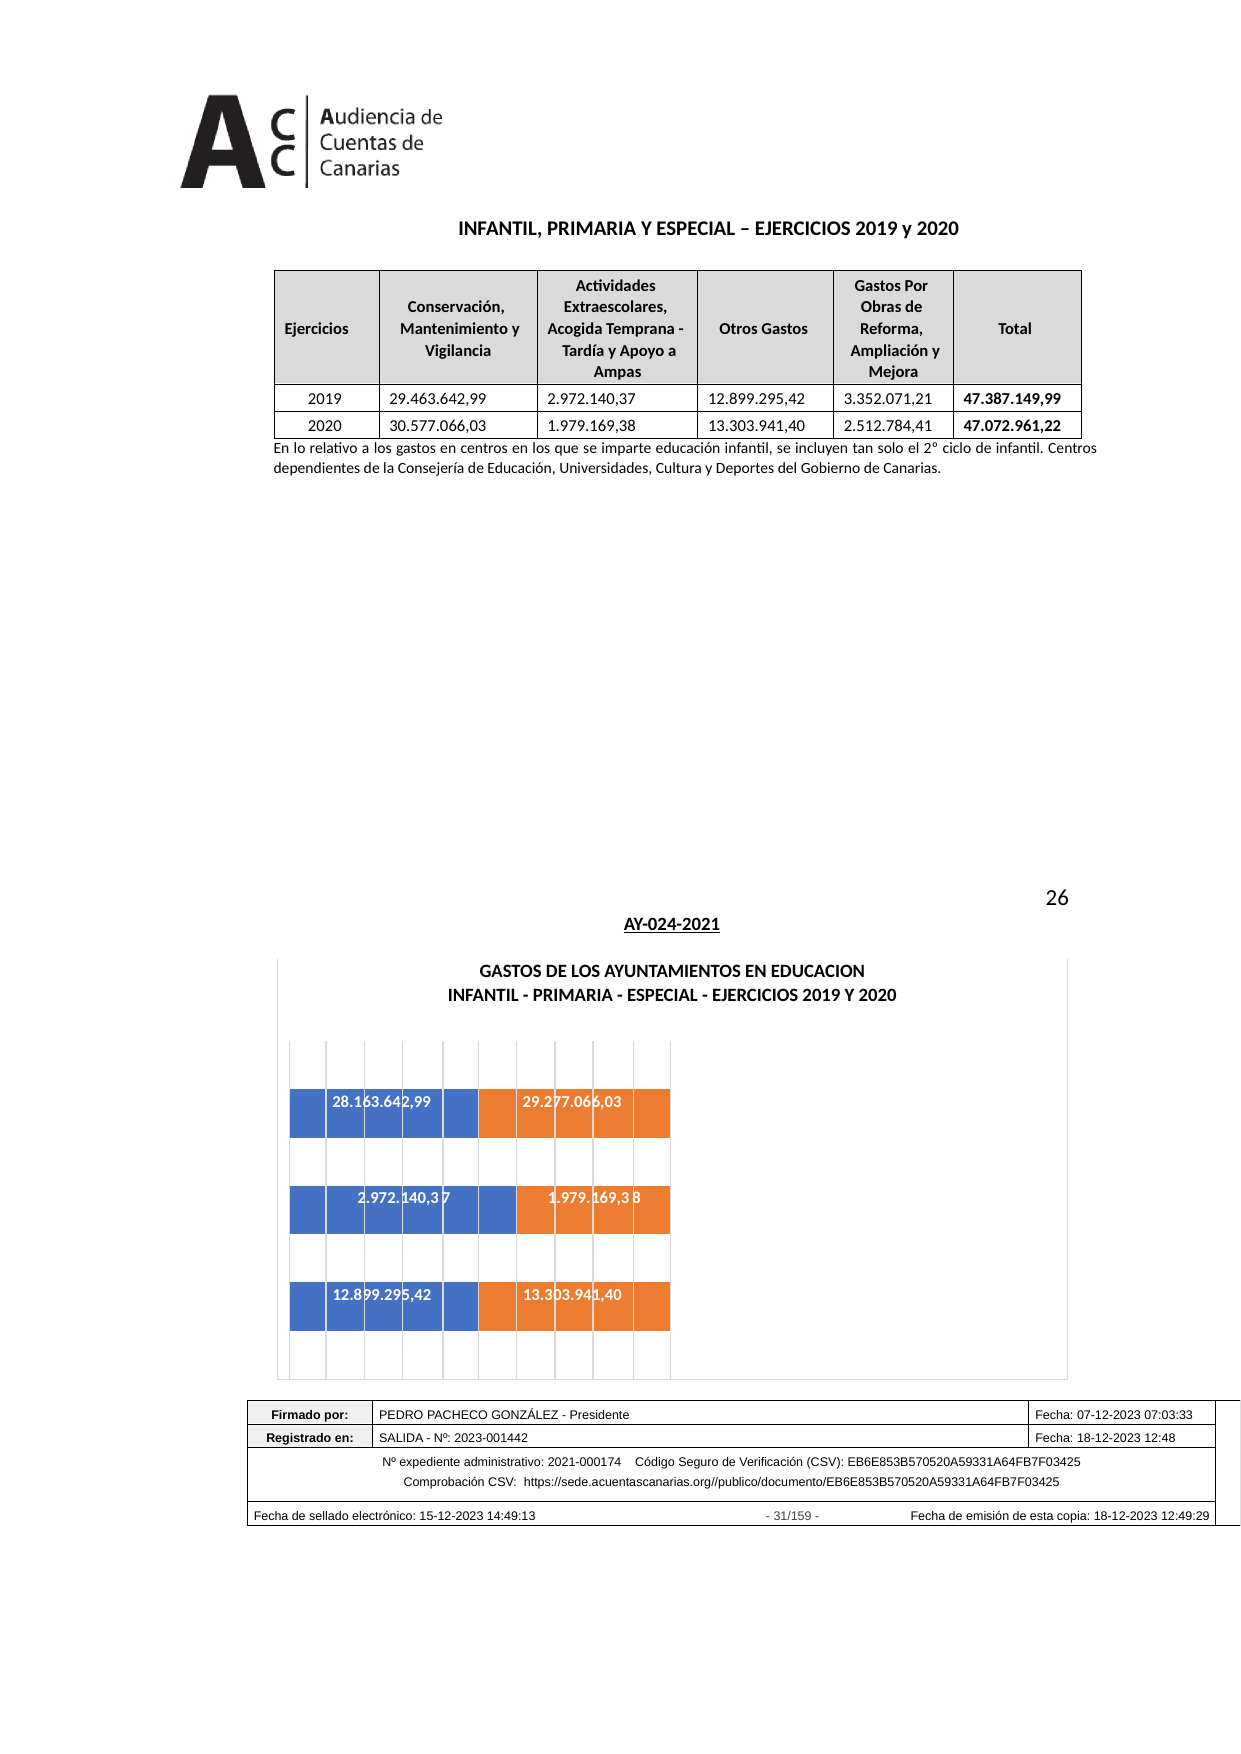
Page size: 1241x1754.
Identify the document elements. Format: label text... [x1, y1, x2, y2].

table_header [403, 1041, 442, 1089]
table_cell [479, 1089, 516, 1138]
table_header [365, 1041, 402, 1089]
table_header [556, 1041, 592, 1089]
table_header GASTOS DE LOS AYUNTAMIENTOS EN EDUCACION INFANTIL - PRIMARIA - ESPECIAL - EJERCICIOS 2019 Y 2020 [278, 959, 1067, 1379]
table_cell 47.387.149,99 [954, 385, 1081, 411]
table_cell [479, 1186, 516, 1234]
table_cell 140,3 [403, 1186, 442, 1234]
table_cell [403, 1138, 442, 1186]
table_cell 99.29 [365, 1282, 402, 1331]
table_cell 13.3 [517, 1282, 554, 1331]
table_cell [365, 1138, 402, 1186]
table_header [517, 1041, 554, 1089]
table_cell [594, 1234, 633, 1282]
table_cell 12.8 [327, 1282, 364, 1331]
table_header Actividades Extraescolares, Acogida Temprana - Tardía y Apoyo a Ampas [538, 271, 697, 383]
table_cell 03.94 [556, 1282, 592, 1331]
table_cell [634, 1138, 670, 1186]
text 26 [247, 883, 1074, 911]
table_cell [365, 1234, 402, 1282]
table_cell [290, 1138, 325, 1186]
table_cell [327, 1331, 364, 1379]
table_cell 2019 [275, 385, 379, 411]
table_cell [444, 1234, 478, 1282]
table_cell [594, 1331, 633, 1379]
table_cell [479, 1282, 516, 1331]
table_cell [594, 1138, 633, 1186]
table_header Gastos Por Obras de Reforma, Ampliación y Mejora [834, 271, 953, 383]
table_header [290, 1041, 325, 1089]
table_cell [444, 1331, 478, 1379]
table_cell [403, 1234, 442, 1282]
table_cell 5,42 [403, 1282, 442, 1331]
table_cell 7 [444, 1186, 478, 1234]
table_cell 2,99 [403, 1089, 442, 1138]
table_cell [290, 1234, 325, 1282]
table_cell [365, 1331, 402, 1379]
table_cell 47.072.961,22 [954, 412, 1081, 437]
table_header [634, 1041, 670, 1089]
table_cell 1.979. [556, 1186, 592, 1234]
table_cell 12.899.295,42 [698, 385, 833, 411]
table_cell 2.512.784,41 [834, 412, 953, 437]
table_cell [479, 1234, 516, 1282]
table_cell [444, 1282, 478, 1331]
table_cell [327, 1138, 364, 1186]
subtitle AY-024-2021 [261, 912, 1087, 935]
table_cell 6,03 [594, 1089, 633, 1138]
table_cell [327, 1186, 364, 1234]
table_cell [290, 1331, 325, 1379]
table_cell [517, 1138, 554, 1186]
table_cell 1,40 [594, 1282, 633, 1331]
table_header Total [954, 271, 1081, 383]
table_cell [517, 1186, 554, 1234]
text INFANTIL, PRIMARIA Y ESPECIAL – EJERCICIOS 2019 y 2020 [458, 216, 1100, 241]
table_cell 8 [634, 1186, 670, 1234]
table_cell 29.463.642,99 [380, 385, 537, 411]
table_cell 2020 [275, 412, 379, 437]
table_cell [634, 1282, 670, 1331]
table_header [444, 1041, 478, 1089]
table_cell [634, 1089, 670, 1138]
table_cell [403, 1331, 442, 1379]
table_cell 29.2 [517, 1089, 554, 1138]
table_cell 169,3 [594, 1186, 633, 1234]
table_cell [556, 1234, 592, 1282]
table_cell [290, 1282, 325, 1331]
table_header Otros Gastos [698, 271, 833, 383]
table_cell [634, 1331, 670, 1379]
text En lo relativo a los gastos en centros en los que se imparte educación infantil, se incluyen tan solo el 2º ciclo de infantil. Centros dependientes de la Consejería de Educación, Universidades, Cultura y Deportes del Gobierno de Canarias. [273, 438, 1099, 477]
table_cell 30.577.066,03 [380, 412, 537, 437]
table_cell [290, 1186, 325, 1234]
table_cell [556, 1138, 592, 1186]
table_cell 2.972.140,37 [538, 385, 697, 411]
table_cell 2.972. [365, 1186, 402, 1234]
table_cell [290, 1089, 325, 1138]
table_cell [517, 1234, 554, 1282]
table_cell 3.352.071,21 [834, 385, 953, 411]
table_cell 13.303.941,40 [698, 412, 833, 437]
table_cell 1.979.169,38 [538, 412, 697, 437]
table_cell [327, 1234, 364, 1282]
table_cell 28.1 [327, 1089, 364, 1138]
table_cell 77.06 [556, 1089, 592, 1138]
table_header Ejercicios [275, 271, 379, 383]
table_cell [517, 1331, 554, 1379]
table_header Conservación, Mantenimiento y Vigilancia [380, 271, 537, 383]
table_cell [444, 1089, 478, 1138]
table_cell [634, 1234, 670, 1282]
table_header [594, 1041, 633, 1089]
table_cell [556, 1331, 592, 1379]
table_cell 63.64 [365, 1089, 402, 1138]
table_cell [444, 1138, 478, 1186]
table_header [327, 1041, 364, 1089]
table_cell [479, 1138, 516, 1186]
table_header [479, 1041, 516, 1089]
table_cell [479, 1331, 516, 1379]
